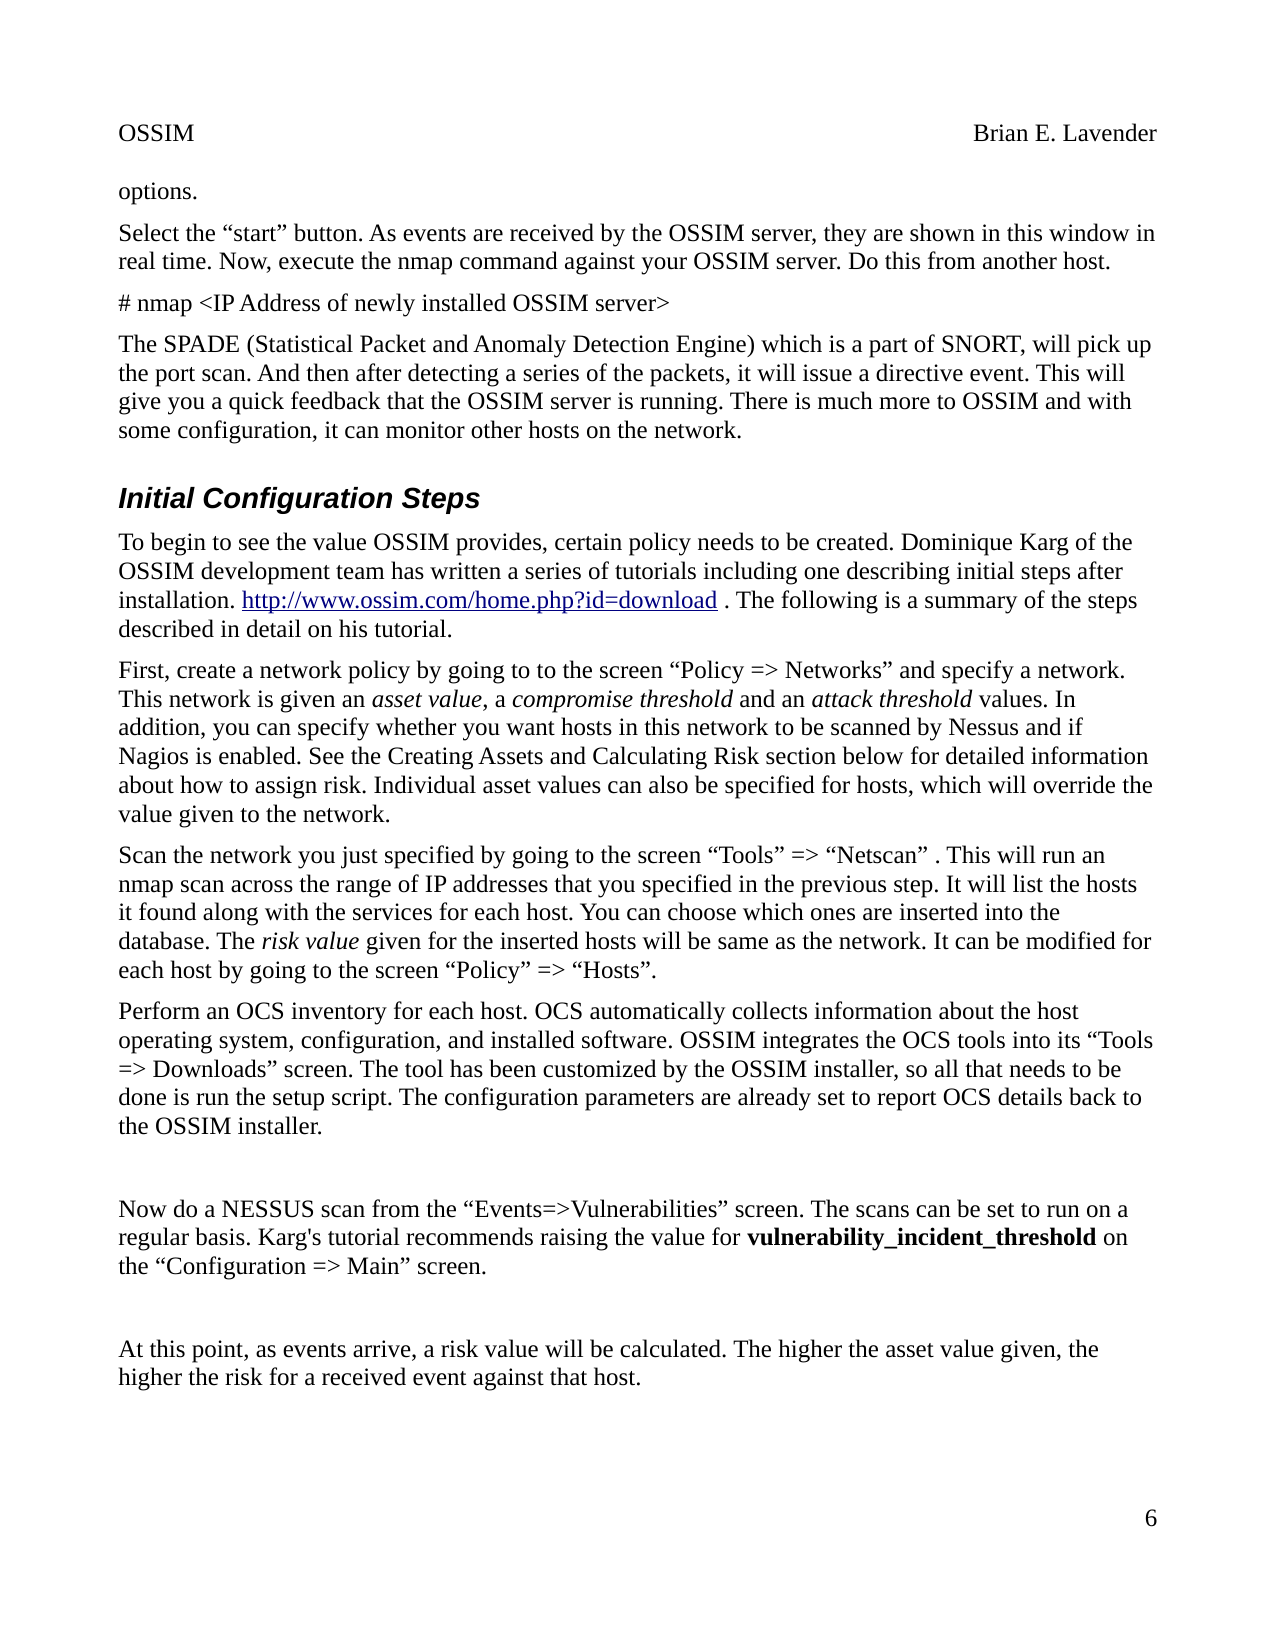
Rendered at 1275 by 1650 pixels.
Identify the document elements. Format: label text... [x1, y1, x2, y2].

text First, create a network policy by going to to the screen “Policy => Networks” and specify a network. This network is given an asset value, a compromise threshold and an attack threshold values. In addition, you can specify whether you want hosts in this network to be scanned by Nessus and if Nagios is enabled. See the Creating Assets and Calculating Risk section below for detailed information about how to assign risk. Individual asset values can also be specified for hosts, which will override the value given to the network. [118, 655, 1157, 827]
text Select the “start” button. As events are received by the OSSIM server, they are shown in this window in real time. Now, execute the nmap command against your OSSIM server. Do this from another host. [118, 218, 1157, 275]
text The SPADE (Statistical Packet and Anomaly Detection Engine) which is a part of SNORT, will pick up the port scan. And then after detecting a series of the packets, it will issue a directive event. This will give you a quick feedback that the OSSIM server is running. There is much more to OSSIM and with some configuration, it can monitor other hosts on the network. [118, 329, 1157, 444]
text # nmap <IP Address of newly installed OSSIM server> [118, 288, 1157, 316]
text To begin to see the value OSSIM provides, certain policy needs to be created. Dominique Karg of the OSSIM development team has written a series of tutorials including one describing initial steps after installation. http://www.ossim.com/home.php?id=download . The following is a summary of the steps described in detail on his tutorial. [118, 527, 1157, 642]
text options. [118, 176, 1157, 205]
text Perform an OCS inventory for each host. OCS automatically collects information about the host operating system, configuration, and installed software. OSSIM integrates the OCS tools into its “Tools => Downloads” screen. The tool has been customized by the OSSIM installer, so all that needs to be done is run the setup script. The configuration parameters are already set to report OCS details back to the OSSIM installer. [118, 996, 1157, 1140]
text Now do a NESSUS scan from the “Events=>Vulnerabilities” screen. The scans can be set to run on a regular basis. Karg's tutorial recommends raising the value for vulnerability_incident_threshold on the “Configuration => Main” screen. [118, 1194, 1157, 1280]
text Scan the network you just specified by going to the screen “Tools” => “Netscan” . This will run an nmap scan across the range of IP addresses that you specified in the previous step. It will list the hosts it found along with the services for each host. You can choose which ones are inserted into the database. The risk value given for the inserted hosts will be same as the network. It can be modified for each host by going to the screen “Policy” => “Hosts”. [118, 840, 1157, 984]
text At this point, as events arrive, a risk value will be calculated. The higher the asset value given, the higher the risk for a received event against that host. [118, 1334, 1157, 1391]
subtitle Initial Configuration Steps [118, 481, 1157, 515]
